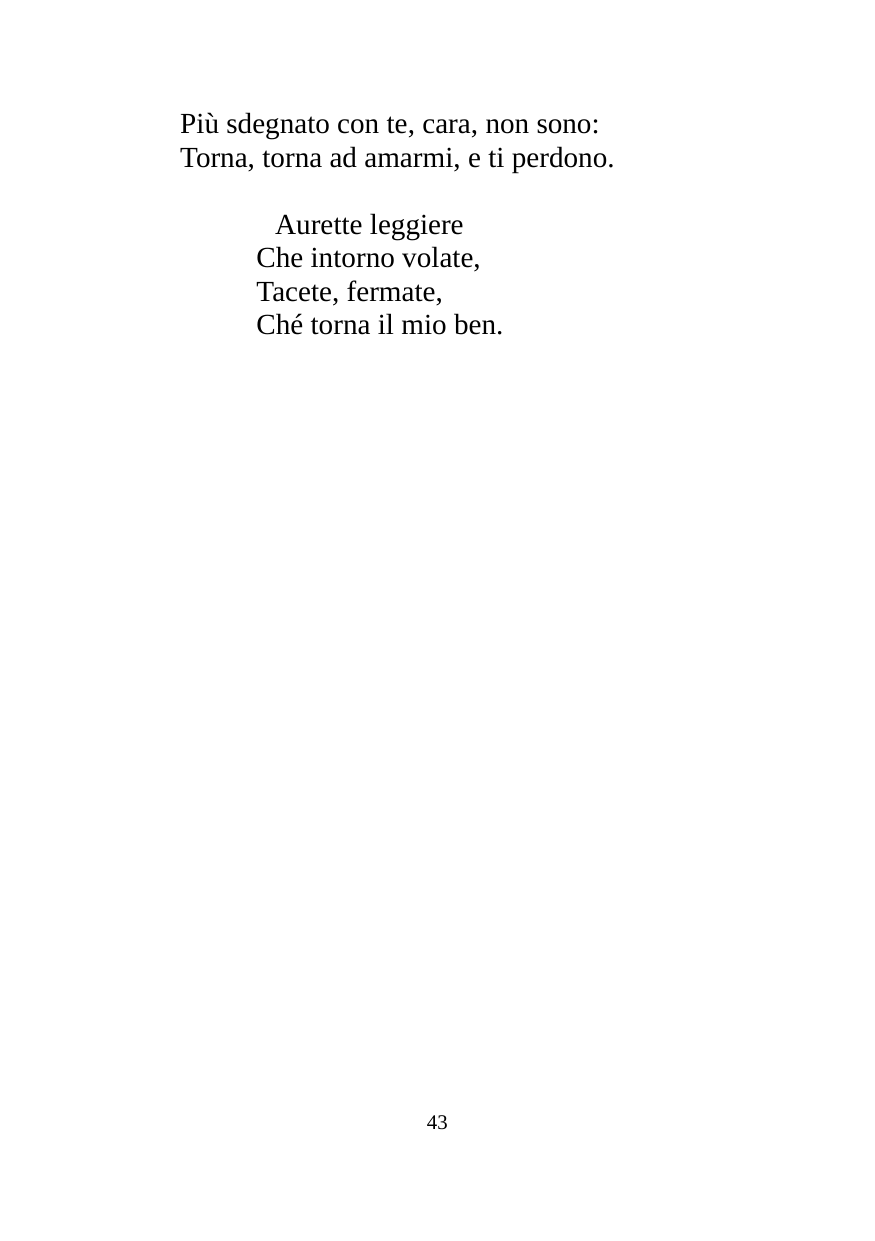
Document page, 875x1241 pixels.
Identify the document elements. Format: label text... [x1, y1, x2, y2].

text Torna, torna ad amarmi, e ti perdono. [180, 140, 768, 173]
text Ché torna il mio ben. [256, 307, 768, 341]
text Più sdegnato con te, cara, non sono: [180, 106, 768, 140]
text Che intorno volate, [256, 240, 768, 274]
text Tacete, fermate, [256, 274, 768, 307]
text Aurette leggiere [275, 207, 768, 240]
